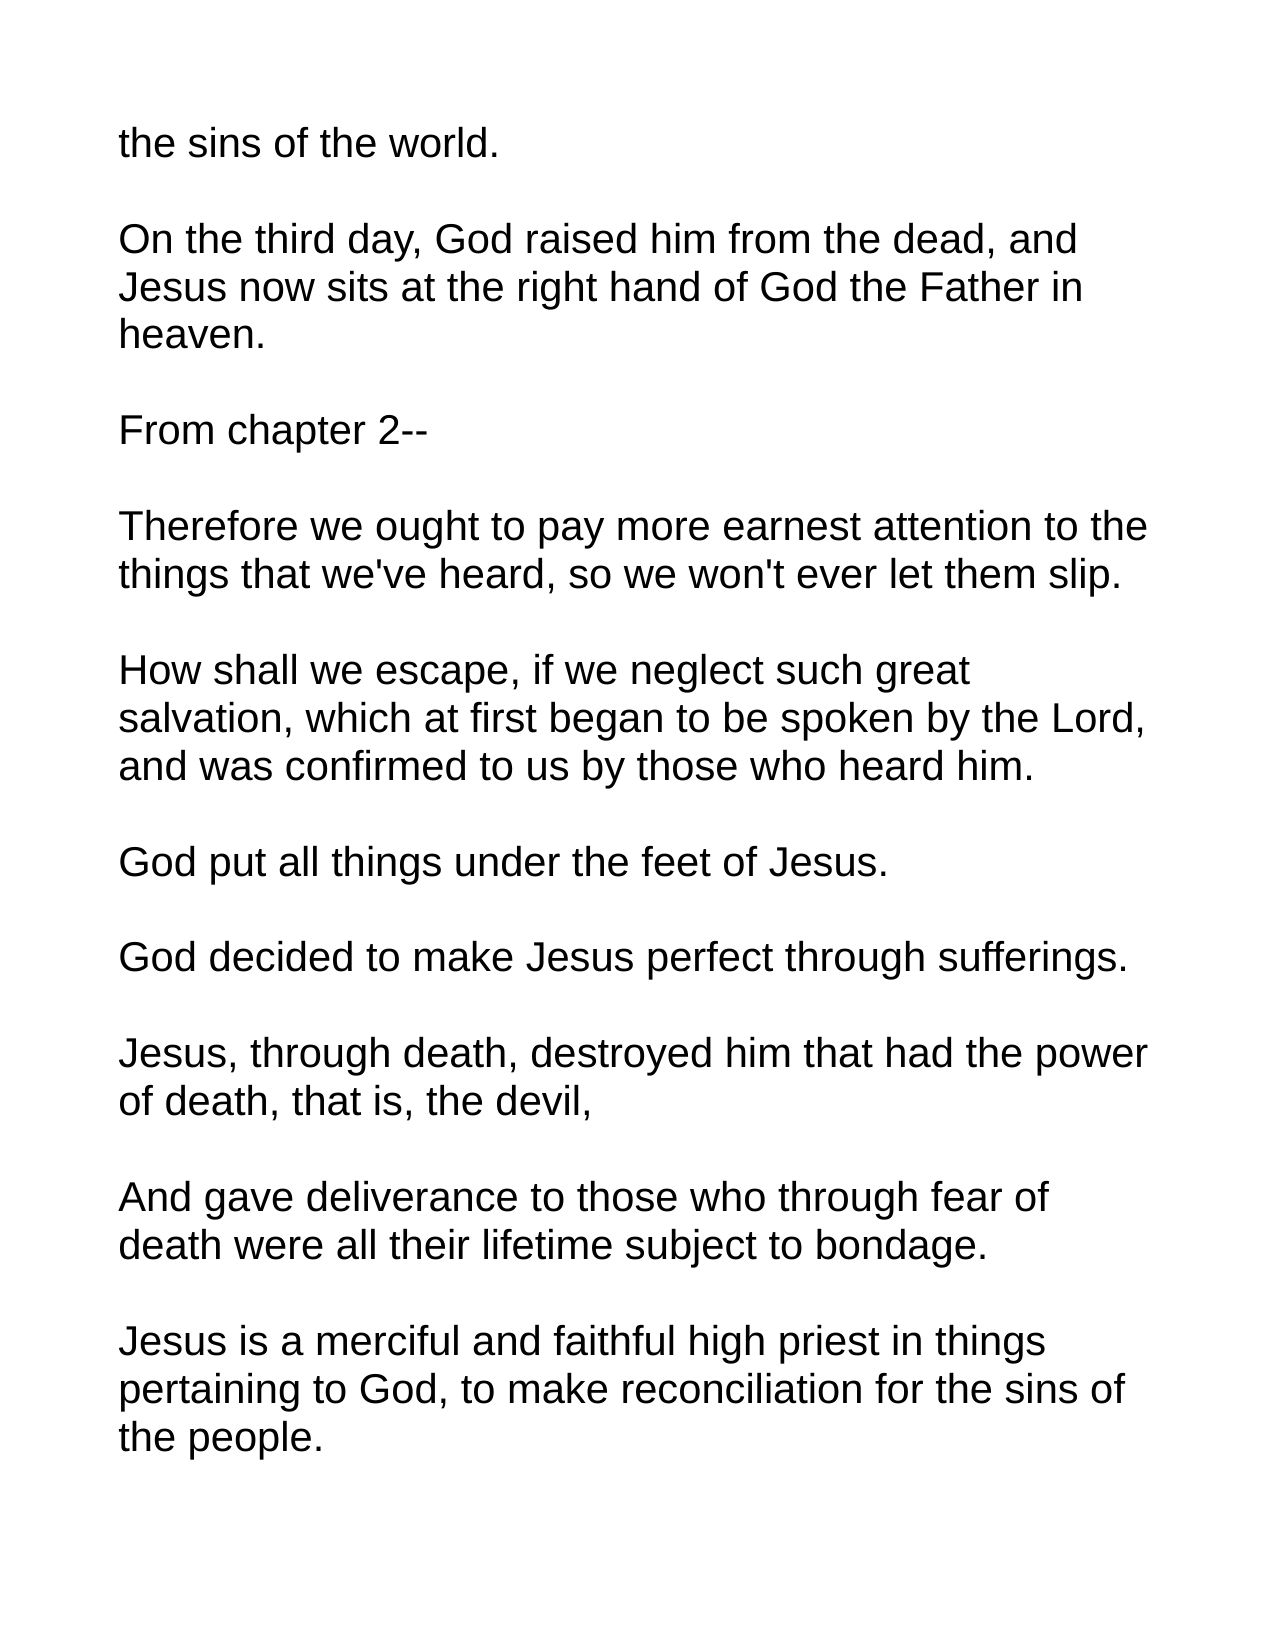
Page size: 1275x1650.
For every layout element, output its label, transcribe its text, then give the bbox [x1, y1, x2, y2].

text God put all things under the feet of Jesus. [118, 837, 1157, 885]
text Therefore we ought to pay more earnest attention to the things that we've heard, so we won't ever let them slip. [118, 501, 1157, 597]
text On the third day, God raised him from the dead, and Jesus now sits at the right hand of God the Father in heaven. [118, 214, 1157, 358]
text Jesus, through death, destroyed him that had the power of death, that is, the devil, [118, 1028, 1157, 1124]
text From chapter 2-- [118, 406, 1157, 453]
text God decided to make Jesus perfect through sufferings. [118, 933, 1157, 981]
text How shall we escape, if we neglect such great salvation, which at first began to be spoken by the Lord, and was confirmed to us by those who heard him. [118, 645, 1157, 789]
text Jesus is a merciful and faithful high priest in things pertaining to God, to make reconciliation for the sins of the people. [118, 1316, 1157, 1460]
text the sins of the world. [118, 118, 1157, 166]
text And gave deliverance to those who through fear of death were all their lifetime subject to bondage. [118, 1172, 1157, 1268]
